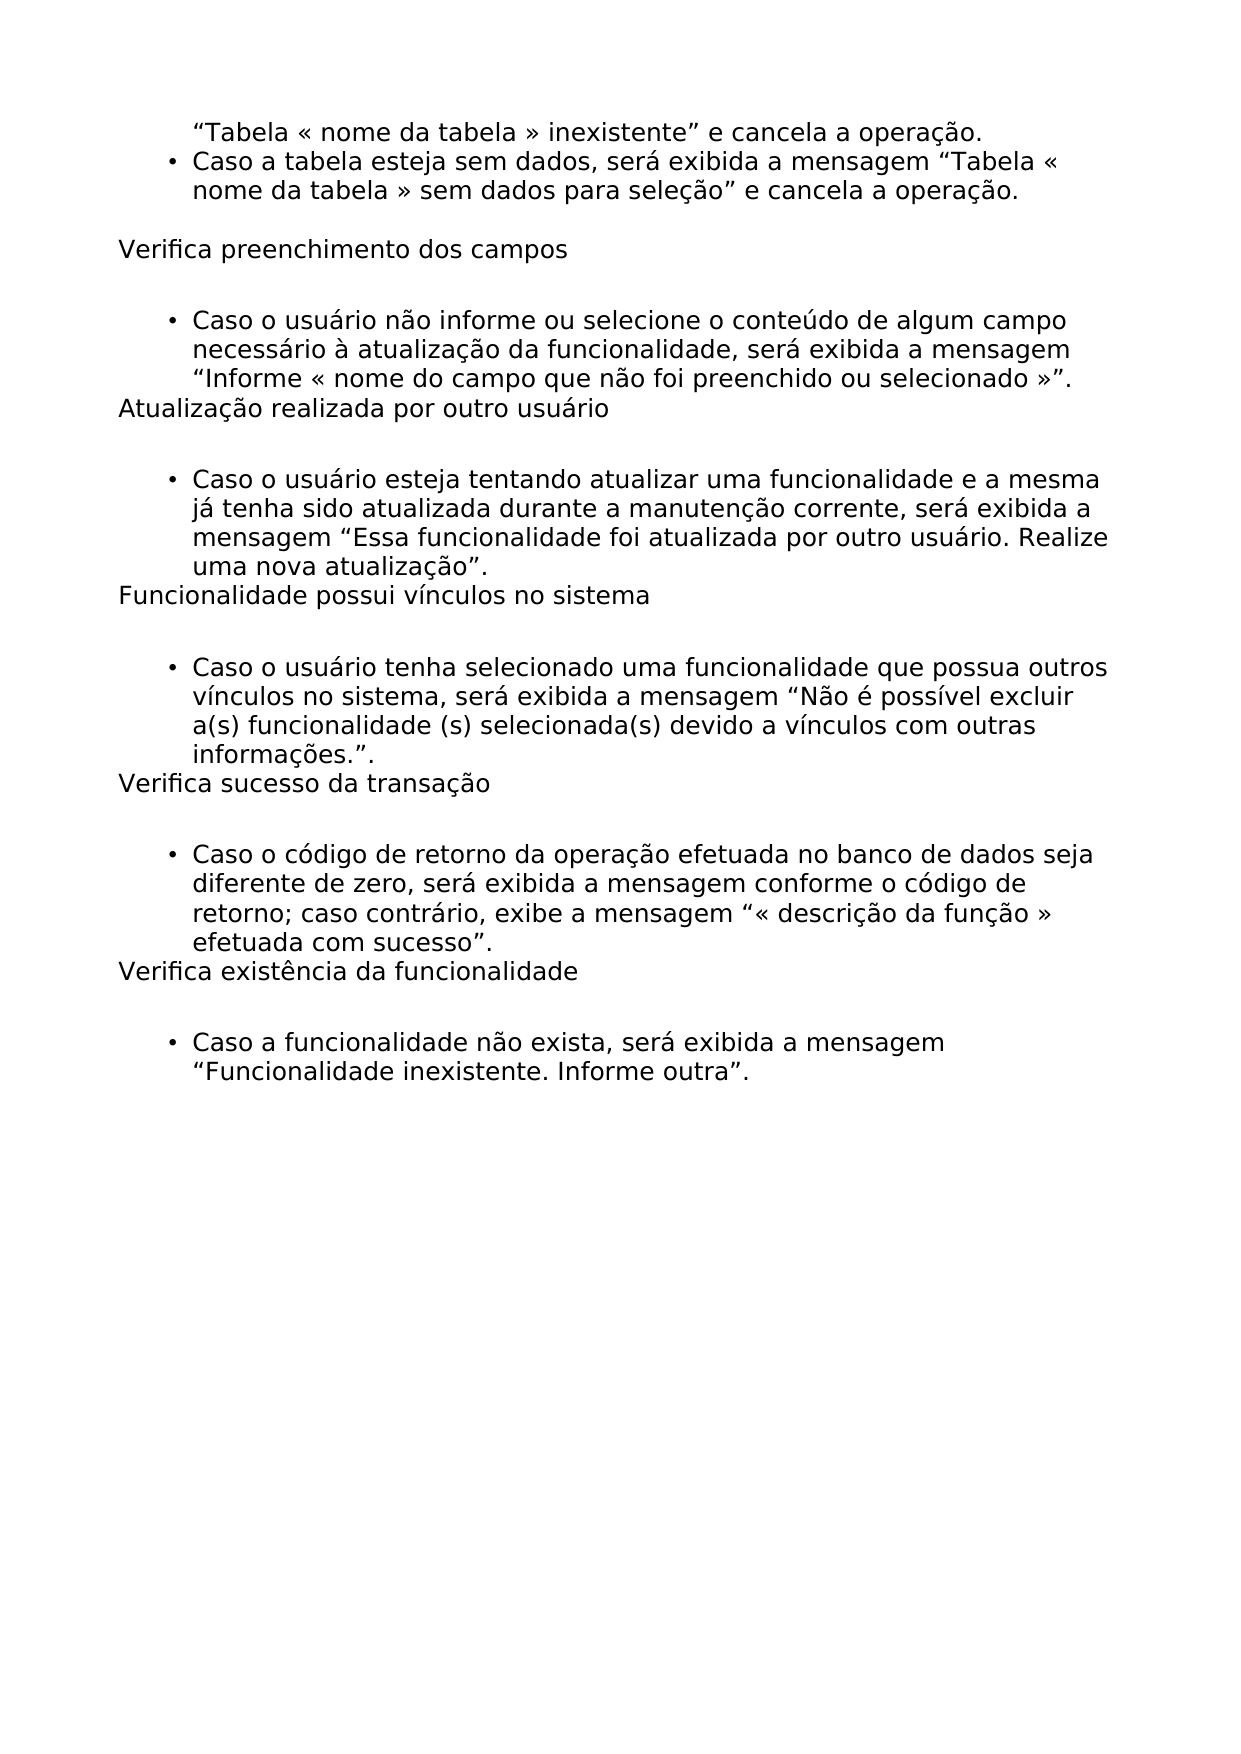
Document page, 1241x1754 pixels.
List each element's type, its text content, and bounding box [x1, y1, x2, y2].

text Verifica preenchimento dos campos [118, 235, 1122, 264]
list “Tabela « nome da tabela » inexistente” e cancela a operação. [177, 118, 1122, 147]
list Caso o usuário não informe ou selecione o conteúdo de algum campo necessário à atualização da funcionalidade, será exibida a mensagem “Informe « nome do campo que não foi preenchido ou selecionado »”. [177, 306, 1122, 394]
list Caso a tabela esteja sem dados, será exibida a mensagem “Tabela « nome da tabela » sem dados para seleção” e cancela a operação. [177, 147, 1122, 206]
text Verifica sucesso da transação [118, 769, 1122, 798]
text Atualização realizada por outro usuário [118, 394, 1122, 423]
list Caso o usuário tenha selecionado uma funcionalidade que possua outros vínculos no sistema, será exibida a mensagem “Não é possível excluir a(s) funcionalidade (s) selecionada(s) devido a vínculos com outras informações.”. [177, 653, 1122, 769]
text Funcionalidade possui vínculos no sistema [118, 582, 1122, 611]
list Caso o código de retorno da operação efetuada no banco de dados seja diferente de zero, será exibida a mensagem conforme o código de retorno; caso contrário, exibe a mensagem “« descrição da função » efetuada com sucesso”. [177, 841, 1122, 957]
list Caso o usuário esteja tentando atualizar uma funcionalidade e a mesma já tenha sido atualizada durante a manutenção corrente, será exibida a mensagem “Essa funcionalidade foi atualizada por outro usuário. Realize uma nova atualização”. [177, 465, 1122, 582]
text Verifica existência da funcionalidade [118, 957, 1122, 986]
list Caso a funcionalidade não exista, será exibida a mensagem “Funcionalidade inexistente. Informe outra”. [177, 1028, 1122, 1087]
